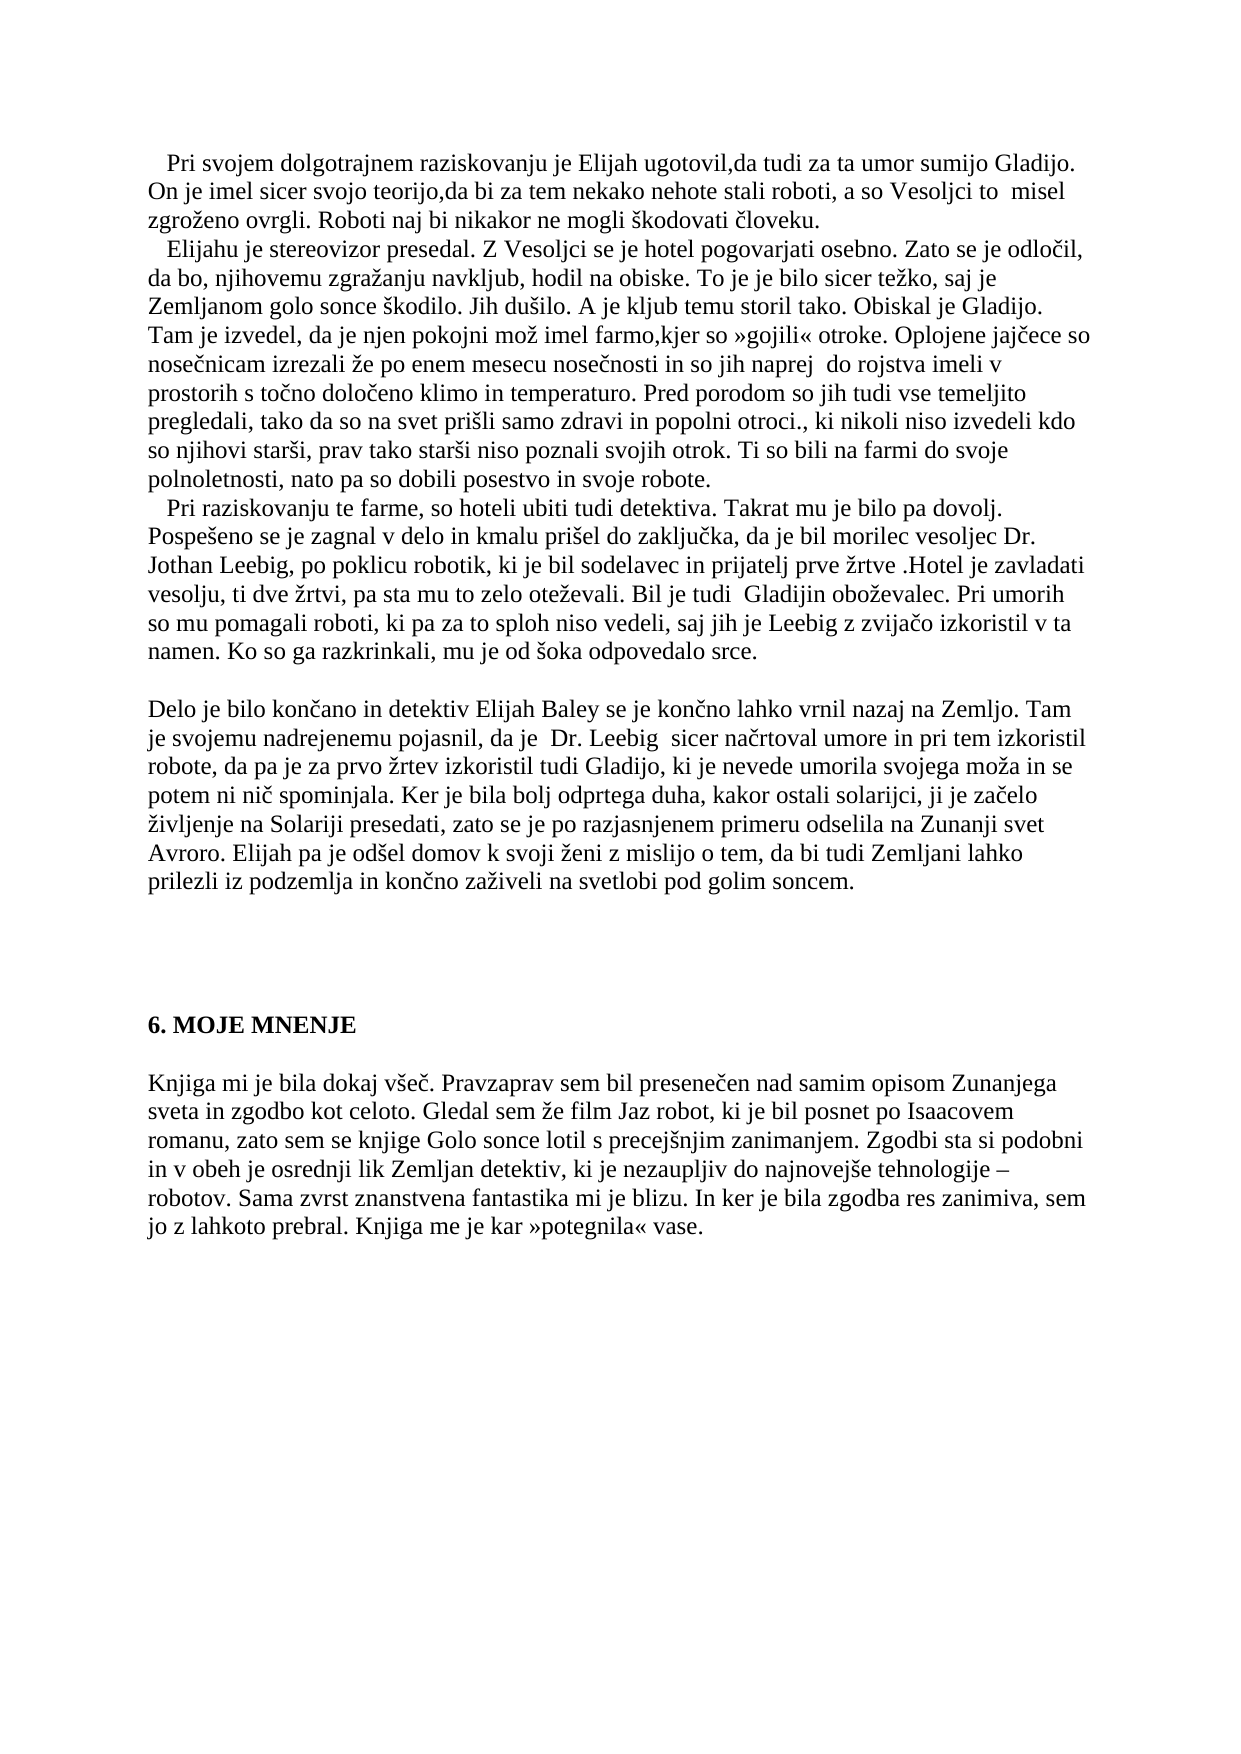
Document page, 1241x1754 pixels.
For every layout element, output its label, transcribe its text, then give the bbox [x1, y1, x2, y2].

text Knjiga mi je bila dokaj všeč. Pravzaprav sem bil presenečen nad samim opisom Zunanjega sveta in zgodbo kot celoto. Gledal sem že film Jaz robot, ki je bil posnet po Isaacovem romanu, zato sem se knjige Golo sonce lotil s precejšnjim zanimanjem. Zgodbi sta si podobni in v obeh je osrednji lik Zemljan detektiv, ki je nezaupljiv do najnovejše tehnologije – robotov. Sama zvrst znanstvena fantastika mi je blizu. In ker je bila zgodba res zanimiva, sem jo z lahkoto prebral. Knjiga me je kar »potegnila« vase. [148, 1068, 1093, 1240]
text Pri raziskovanju te farme, so hoteli ubiti tudi detektiva. Takrat mu je bilo pa dovolj. Pospešeno se je zagnal v delo in kmalu prišel do zaključka, da je bil morilec vesoljec Dr. Jothan Leebig, po poklicu robotik, ki je bil sodelavec in prijatelj prve žrtve .Hotel je zavladati vesolju, ti dve žrtvi, pa sta mu to zelo oteževali. Bil je tudi Gladijin oboževalec. Pri umorih so mu pomagali roboti, ki pa za to sploh niso vedeli, saj jih je Leebig z zvijačo izkoristil v ta namen. Ko so ga razkrinkali, mu je od šoka odpovedalo srce. [148, 493, 1093, 665]
text Pri svojem dolgotrajnem raziskovanju je Elijah ugotovil,da tudi za ta umor sumijo Gladijo. On je imel sicer svojo teorijo,da bi za tem nekako nehote stali roboti, a so Vesoljci to misel zgroženo ovrgli. Roboti naj bi nikakor ne mogli škodovati človeku. [148, 148, 1093, 234]
text Elijahu je stereovizor presedal. Z Vesoljci se je hotel pogovarjati osebno. Zato se je odločil, da bo, njihovemu zgražanju navkljub, hodil na obiske. To je je bilo sicer težko, saj je Zemljanom golo sonce škodilo. Jih dušilo. A je kljub temu storil tako. Obiskal je Gladijo. Tam je izvedel, da je njen pokojni mož imel farmo,kjer so »gojili« otroke. Oplojene jajčece so nosečnicam izrezali že po enem mesecu nosečnosti in so jih naprej do rojstva imeli v prostorih s točno določeno klimo in temperaturo. Pred porodom so jih tudi vse temeljito pregledali, tako da so na svet prišli samo zdravi in popolni otroci., ki nikoli niso izvedeli kdo so njihovi starši, prav tako starši niso poznali svojih otrok. Ti so bili na farmi do svoje polnoletnosti, nato pa so dobili posestvo in svoje robote. [148, 234, 1093, 493]
text Delo je bilo končano in detektiv Elijah Baley se je končno lahko vrnil nazaj na Zemljo. Tam je svojemu nadrejenemu pojasnil, da je Dr. Leebig sicer načrtoval umore in pri tem izkoristil robote, da pa je za prvo žrtev izkoristil tudi Gladijo, ki je nevede umorila svojega moža in se potem ni nič spominjala. Ker je bila bolj odprtega duha, kakor ostali solarijci, ji je začelo življenje na Solariji presedati, zato se je po razjasnjenem primeru odselila na Zunanji svet Avroro. Elijah pa je odšel domov k svoji ženi z mislijo o tem, da bi tudi Zemljani lahko prilezli iz podzemlja in končno zaživeli na svetlobi pod golim soncem. [148, 694, 1093, 895]
text 6. MOJE MNENJE [148, 1010, 1093, 1039]
